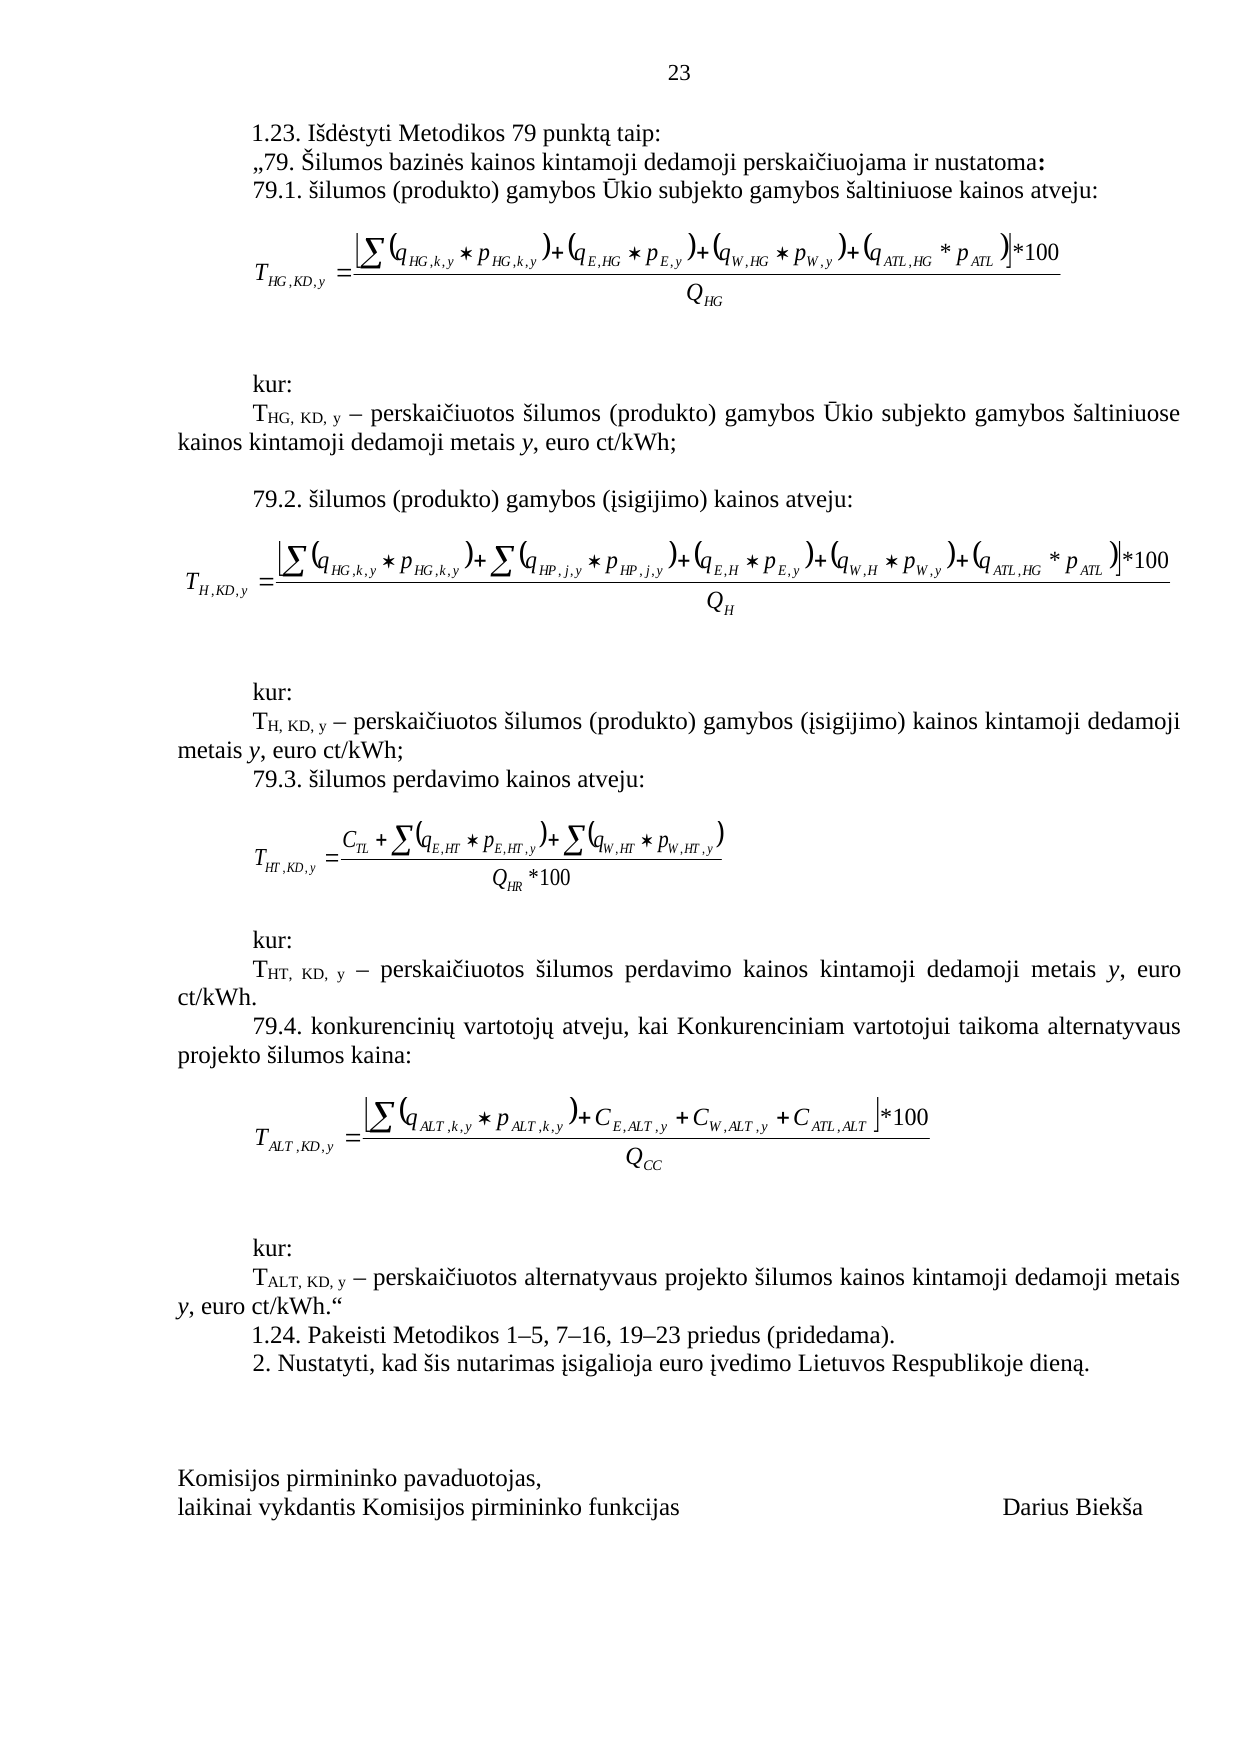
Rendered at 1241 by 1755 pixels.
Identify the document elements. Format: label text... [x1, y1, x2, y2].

text 79.3. šilumos perdavimo kainos atveju: [177, 764, 1181, 792]
text TALT, KD, y – perskaičiuotos alternatyvaus projekto šilumos kainos kintamoji dedamoji metais y, euro ct/kWh.“ [177, 1262, 1181, 1320]
text 79.1. šilumos (produkto) gamybos Ūkio subjekto gamybos šaltiniuose kainos atveju: [177, 176, 1181, 204]
text „79. Šilumos bazinės kainos kintamoji dedamoji perskaičiuojama ir nustatoma: [177, 147, 1181, 176]
text kur: [177, 925, 1181, 954]
text THT, KD, y – perskaičiuotos šilumos perdavimo kainos kintamoji dedamoji metais y, euro ct/kWh. [177, 954, 1181, 1011]
text 2. Nustatyti, kad šis nutarimas įsigalioja euro įvedimo Lietuvos Respublikoje dieną. [177, 1348, 1181, 1377]
text Komisijos pirmininko pavaduotojas, [177, 1463, 1181, 1492]
text laikinai vykdantis Komisijos pirmininko funkcijas Darius Biekša [177, 1492, 1181, 1521]
text 79.2. šilumos (produkto) gamybos (įsigijimo) kainos atveju: [177, 484, 1181, 513]
text 1.23. Išdėstyti Metodikos 79 punktą taip: [251, 118, 1181, 147]
text 79.4. konkurencinių vartotojų atveju, kai Konkurenciniam vartotojui taikoma alternatyvaus projekto šilumos kaina: [177, 1011, 1181, 1069]
text THG, KD, y – perskaičiuotos šilumos (produkto) gamybos Ūkio subjekto gamybos šaltiniuose kainos kintamoji dedamoji metais y, euro ct/kWh; [177, 398, 1181, 455]
text kur: [177, 1233, 1181, 1262]
text kur: [177, 369, 1181, 398]
text kur: [177, 677, 1181, 706]
text 1.24. Pakeisti Metodikos 1–5, 7–16, 19–23 priedus (pridedama). [251, 1320, 1181, 1348]
text TH, KD, y – perskaičiuotos šilumos (produkto) gamybos (įsigijimo) kainos kintamoji dedamoji metais y, euro ct/kWh; [177, 706, 1181, 764]
